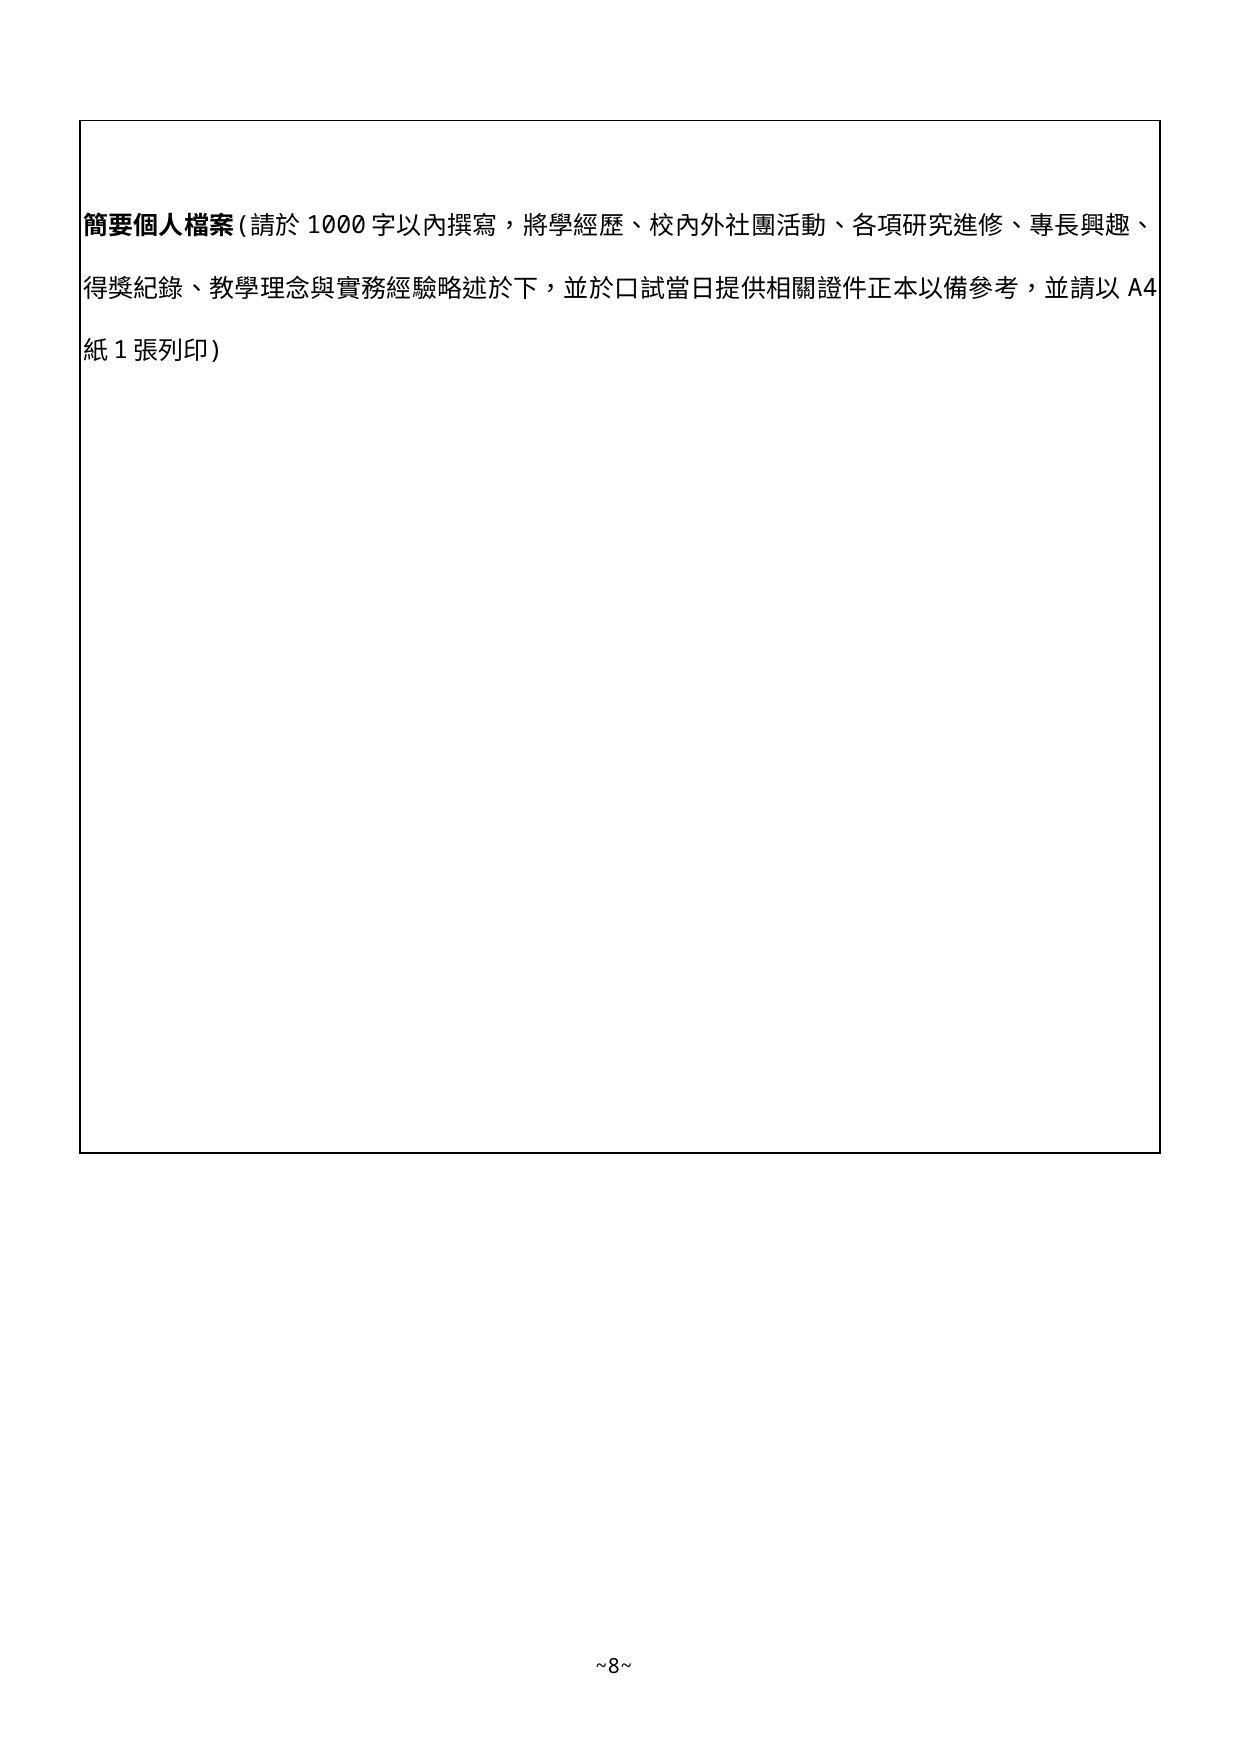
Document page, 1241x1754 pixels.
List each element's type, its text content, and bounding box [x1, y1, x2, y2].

table_cell 簡要個人檔案(請於1000字以內撰寫，將學經歷、校內外社團活動、各項研究進修、專長興趣、得獎紀錄、教學理念與實務經驗略述於下，並於口試當日提供相關證件正本以備參考，並請以A4紙1張列印) [81, 121, 1159, 1152]
